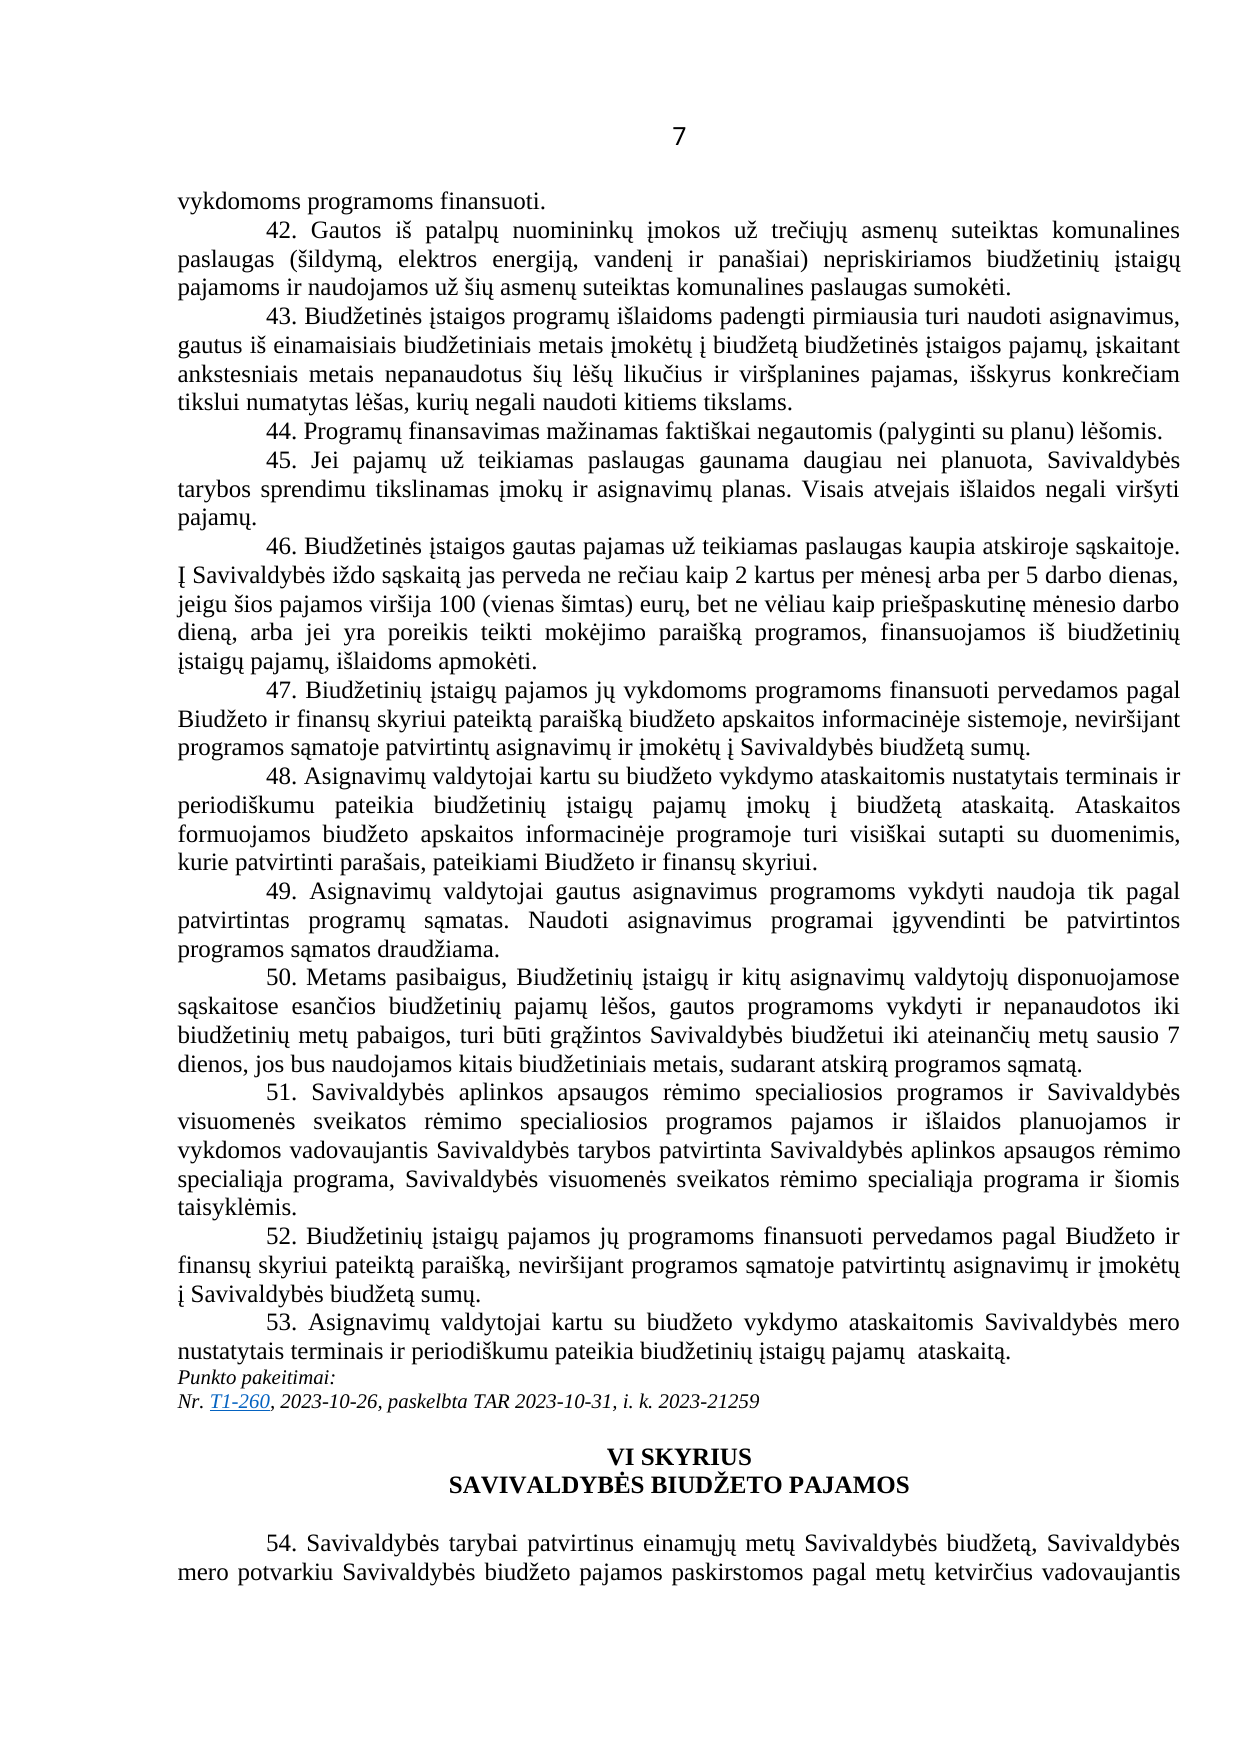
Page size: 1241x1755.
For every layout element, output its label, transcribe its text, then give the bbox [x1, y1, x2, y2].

text 47. Biudžetinių įstaigų pajamos jų vykdomoms programoms finansuoti pervedamos pagal Biudžeto ir finansų skyriui pateiktą paraišką biudžeto apskaitos informacinėje sistemoje, neviršijant programos sąmatoje patvirtintų asignavimų ir įmokėtų į Savivaldybės biudžetą sumų. [177, 675, 1181, 761]
text 54. Savivaldybės tarybai patvirtinus einamųjų metų Savivaldybės biudžetą, Savivaldybės mero potvarkiu Savivaldybės biudžeto pajamos paskirstomos pagal metų ketvirčius vadovaujantis [177, 1528, 1181, 1586]
text 43. Biudžetinės įstaigos programų išlaidoms padengti pirmiausia turi naudoti asignavimus, gautus iš einamaisiais biudžetiniais metais įmokėtų į biudžetą biudžetinės įstaigos pajamų, įskaitant ankstesniais metais nepanaudotus šių lėšų likučius ir viršplanines pajamas, išskyrus konkrečiam tikslui numatytas lėšas, kurių negali naudoti kitiems tikslams. [177, 301, 1181, 416]
text 49. Asignavimų valdytojai gautus asignavimus programoms vykdyti naudoja tik pagal patvirtintas programų sąmatas. Naudoti asignavimus programai įgyvendinti be patvirtintos programos sąmatos draudžiama. [177, 876, 1181, 962]
text 52. Biudžetinių įstaigų pajamos jų programoms finansuoti pervedamos pagal Biudžeto ir finansų skyriui pateiktą paraišką, neviršijant programos sąmatoje patvirtintų asignavimų ir įmokėtų į Savivaldybės biudžetą sumų. [177, 1221, 1181, 1307]
text vykdomoms programoms finansuoti. [177, 186, 1181, 215]
text 50. Metams pasibaigus, Biudžetinių įstaigų ir kitų asignavimų valdytojų disponuojamose sąskaitose esančios biudžetinių pajamų lėšos, gautos programoms vykdyti ir nepanaudotos iki biudžetinių metų pabaigos, turi būti grąžintos Savivaldybės biudžetui iki ateinančių metų sausio 7 dienos, jos bus naudojamos kitais biudžetiniais metais, sudarant atskirą programos sąmatą. [177, 962, 1181, 1077]
text Nr. T1-260, 2023-10-26, paskelbta TAR 2023-10-31, i. k. 2023-21259 [177, 1389, 1181, 1413]
text 42. Gautos iš patalpų nuomininkų įmokos už trečiųjų asmenų suteiktas komunalines paslaugas (šildymą, elektros energiją, vandenį ir panašiai) nepriskiriamos biudžetinių įstaigų pajamoms ir naudojamos už šių asmenų suteiktas komunalines paslaugas sumokėti. [177, 215, 1181, 301]
text 45. Jei pajamų už teikiamas paslaugas gaunama daugiau nei planuota, Savivaldybės tarybos sprendimu tikslinamas įmokų ir asignavimų planas. Visais atvejais išlaidos negali viršyti pajamų. [177, 445, 1181, 531]
text 46. Biudžetinės įstaigos gautas pajamas už teikiamas paslaugas kaupia atskiroje sąskaitoje. Į Savivaldybės iždo sąskaitą jas perveda ne rečiau kaip 2 kartus per mėnesį arba per 5 darbo dienas, jeigu šios pajamos viršija 100 (vienas šimtas) eurų, bet ne vėliau kaip priešpaskutinę mėnesio darbo dieną, arba jei yra poreikis teikti mokėjimo paraišką programos, finansuojamos iš biudžetinių įstaigų pajamų, išlaidoms apmokėti. [177, 531, 1181, 675]
text 51. Savivaldybės aplinkos apsaugos rėmimo specialiosios programos ir Savivaldybės visuomenės sveikatos rėmimo specialiosios programos pajamos ir išlaidos planuojamos ir vykdomos vadovaujantis Savivaldybės tarybos patvirtinta Savivaldybės aplinkos apsaugos rėmimo specialiąja programa, Savivaldybės visuomenės sveikatos rėmimo specialiąja programa ir šiomis taisyklėmis. [177, 1077, 1181, 1221]
text Punkto pakeitimai: [177, 1365, 1181, 1389]
text SAVIVALDYBĖS BIUDŽETO PAJAMOS [177, 1471, 1181, 1499]
text 48. Asignavimų valdytojai kartu su biudžeto vykdymo ataskaitomis nustatytais terminais ir periodiškumu pateikia biudžetinių įstaigų pajamų įmokų į biudžetą ataskaitą. Ataskaitos formuojamos biudžeto apskaitos informacinėje programoje turi visiškai sutapti su duomenimis, kurie patvirtinti parašais, pateikiami Biudžeto ir finansų skyriui. [177, 761, 1181, 876]
text 44. Programų finansavimas mažinamas faktiškai negautomis (palyginti su planu) lėšomis. [177, 416, 1181, 445]
text 53. Asignavimų valdytojai kartu su biudžeto vykdymo ataskaitomis Savivaldybės mero nustatytais terminais ir periodiškumu pateikia biudžetinių įstaigų pajamų ataskaitą. [177, 1307, 1181, 1365]
text VI SKYRIUS [177, 1442, 1181, 1471]
